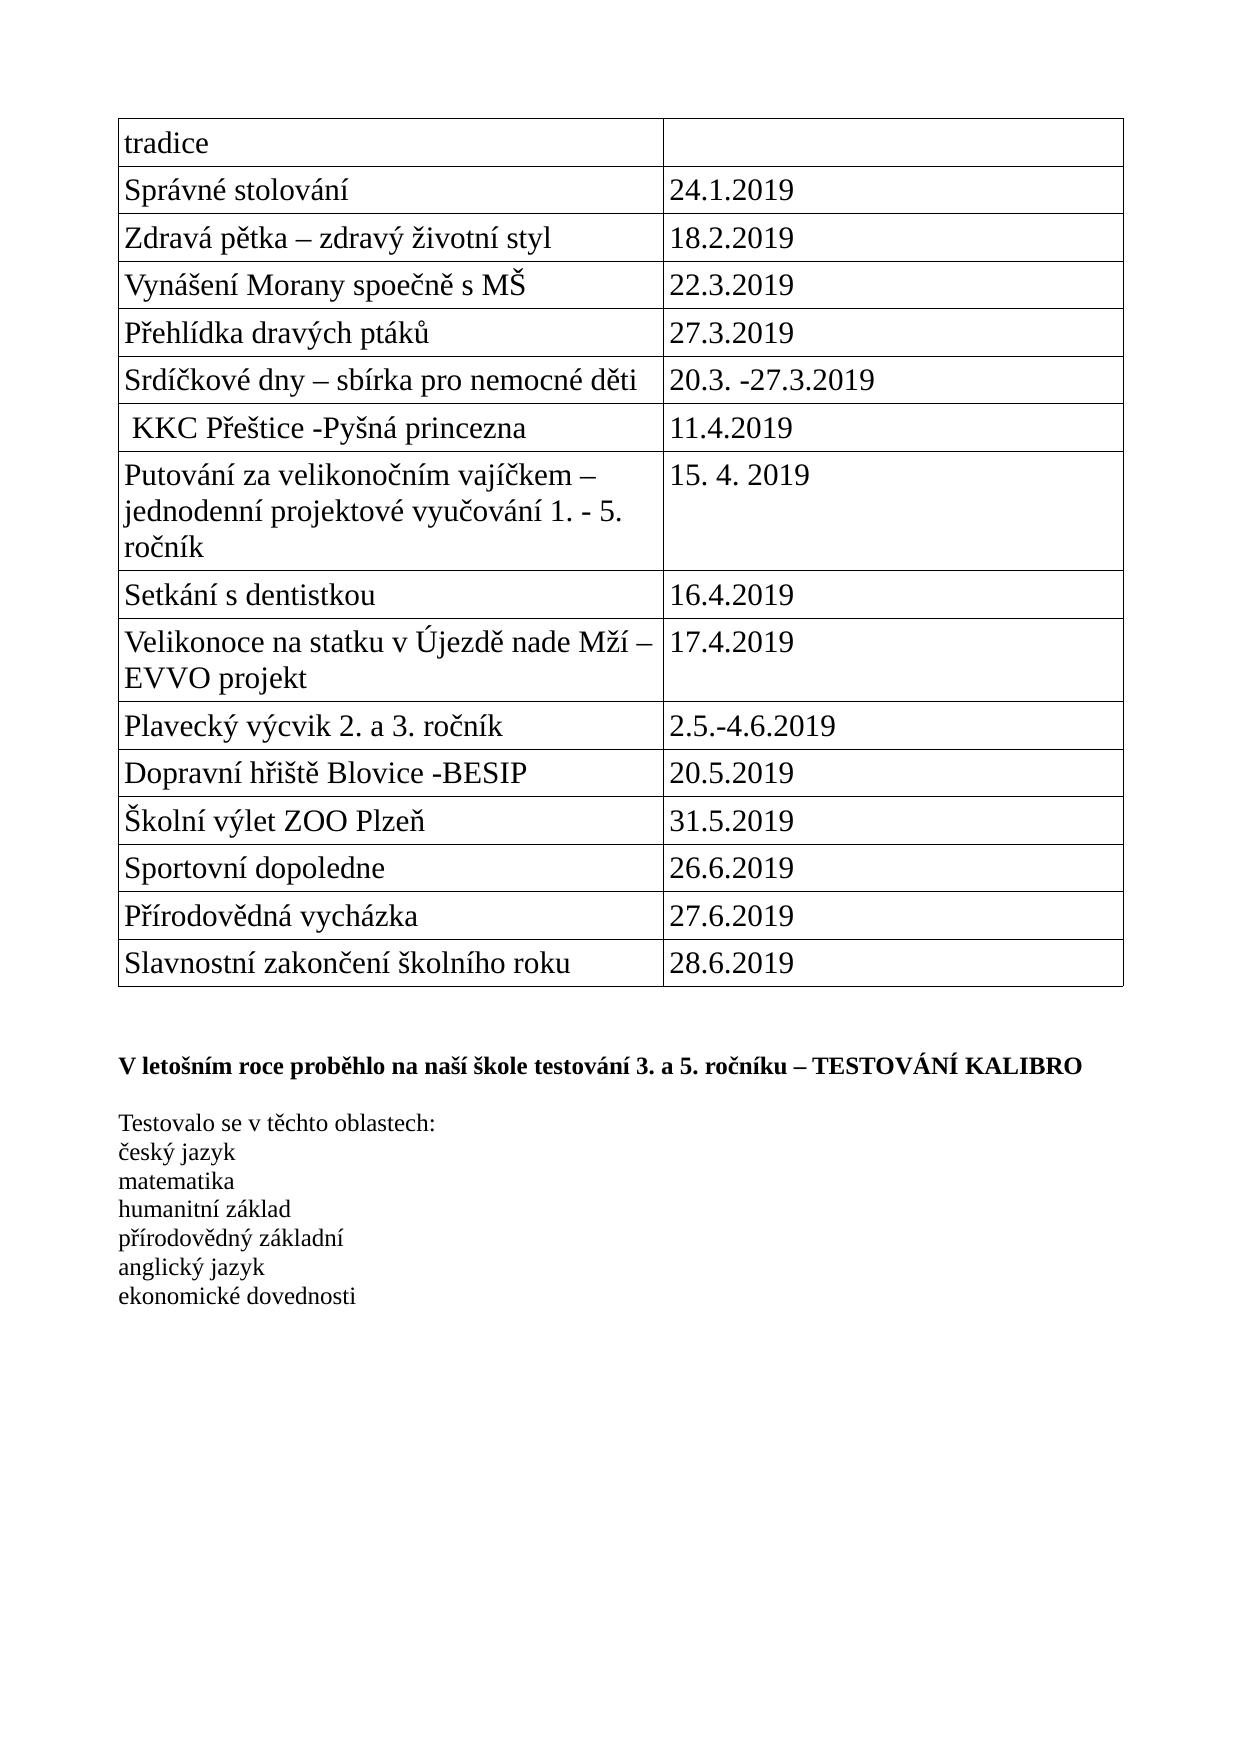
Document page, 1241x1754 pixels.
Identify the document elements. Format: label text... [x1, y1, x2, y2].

text anglický jazyk [118, 1252, 1122, 1281]
table_cell Správné stolování [119, 167, 663, 213]
table_cell 11.4.2019 [664, 404, 1123, 451]
table_cell tradice [119, 119, 663, 166]
text matematika [118, 1166, 1122, 1194]
table_cell 15. 4. 2019 [664, 452, 1123, 570]
table_cell [664, 119, 1123, 166]
table_cell Sportovní dopoledne [119, 845, 663, 891]
table_cell 27.6.2019 [664, 892, 1123, 938]
text ekonomické dovednosti [118, 1281, 1122, 1309]
table_cell Putování za velikonočním vajíčkem – jednodenní projektové vyučování 1. - 5. ročník [119, 452, 663, 570]
text přírodovědný základní [118, 1223, 1122, 1252]
text Testovalo se v těchto oblastech: [118, 1108, 1122, 1137]
text V letošním roce proběhlo na naší škole testování 3. a 5. ročníku – TESTOVÁNÍ KALIBRO [118, 1051, 1122, 1079]
table_cell Školní výlet ZOO Plzeň [119, 797, 663, 843]
table_cell 16.4.2019 [664, 571, 1123, 617]
table_cell Vynášení Morany spoečně s MŠ [119, 262, 663, 308]
table_cell 2.5.-4.6.2019 [664, 702, 1123, 748]
table_cell Plavecký výcvik 2. a 3. ročník [119, 702, 663, 748]
table_cell Dopravní hřiště Blovice -BESIP [119, 750, 663, 796]
table_cell Slavnostní zakončení školního roku [119, 940, 663, 986]
table_cell 20.3. -27.3.2019 [664, 357, 1123, 403]
text český jazyk [118, 1137, 1122, 1166]
table_cell Setkání s dentistkou [119, 571, 663, 617]
table_cell Přírodovědná vycházka [119, 892, 663, 938]
table_cell KKC Přeštice -Pyšná princezna [119, 404, 663, 451]
table_cell Srdíčkové dny – sbírka pro nemocné děti [119, 357, 663, 403]
table_cell 28.6.2019 [664, 940, 1123, 986]
table_cell Velikonoce na statku v Újezdě nade Mží – EVVO projekt [119, 619, 663, 701]
table_cell 26.6.2019 [664, 845, 1123, 891]
table_cell Zdravá pětka – zdravý životní styl [119, 214, 663, 261]
table_cell 27.3.2019 [664, 309, 1123, 356]
table_cell 17.4.2019 [664, 619, 1123, 701]
table_cell 20.5.2019 [664, 750, 1123, 796]
text humanitní základ [118, 1194, 1122, 1223]
table_cell Přehlídka dravých ptáků [119, 309, 663, 356]
table_cell 18.2.2019 [664, 214, 1123, 261]
table_cell 31.5.2019 [664, 797, 1123, 843]
table_cell 24.1.2019 [664, 167, 1123, 213]
table_cell 22.3.2019 [664, 262, 1123, 308]
